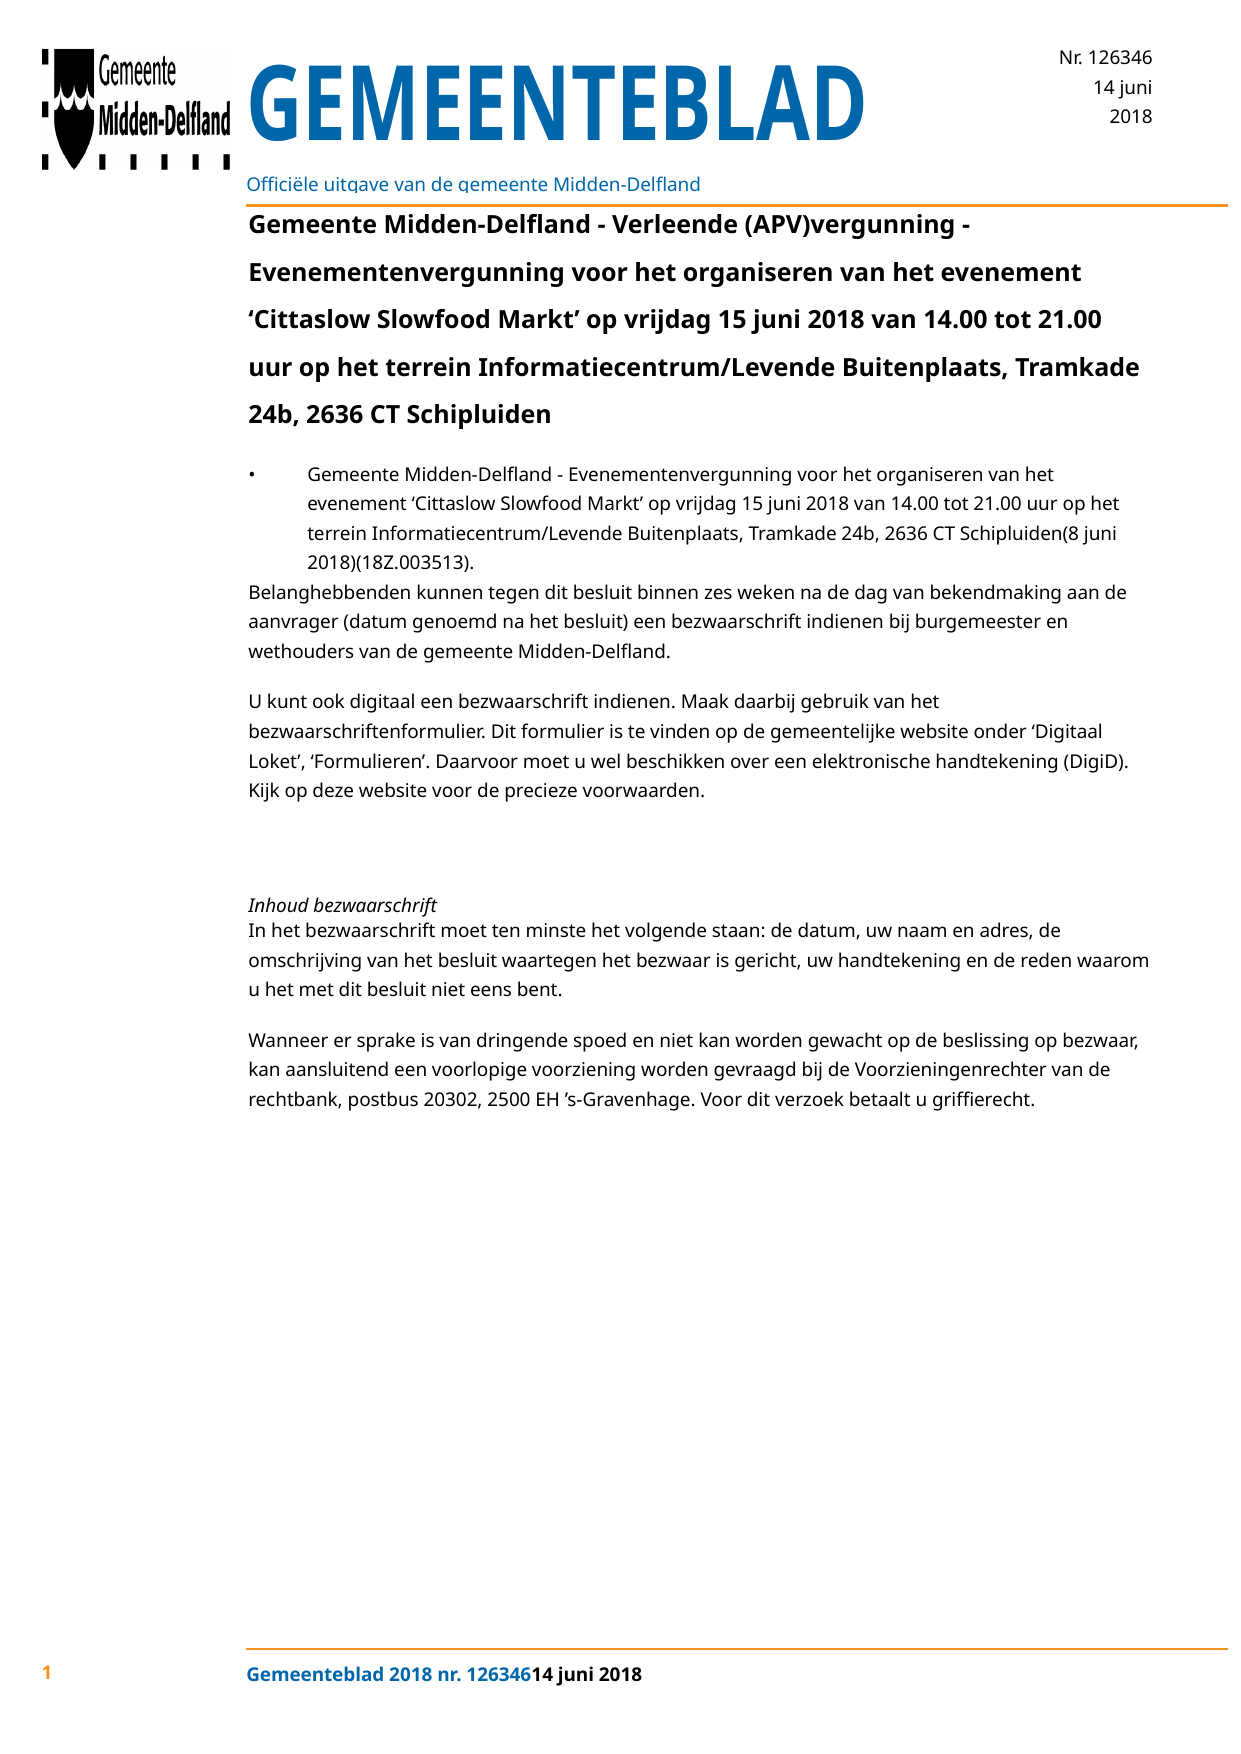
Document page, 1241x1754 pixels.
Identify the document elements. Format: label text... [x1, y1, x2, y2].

text U kunt ook digitaal een bezwaarschrift indienen. Maak daarbij gebruik van het bezwaarschriftenformulier. Dit formulier is te vinden op de gemeentelijke website onder ‘Digitaal Loket’, ‘Formulieren’. Daarvoor moet u wel beschikken over een elektronische handtekening (DigiD). Kijk op deze website voor de precieze voorwaarden. [248, 689, 1152, 803]
text Inhoud bezwaarschrift [248, 892, 1152, 917]
text Gemeente Midden-Delfland - Verleende (APV)vergunning - Evenementenvergunning voor het organiseren van het evenement ‘Cittaslow Slowfood Markt’ op vrijdag 15 juni 2018 van 14.00 tot 21.00 uur op het terrein Informatiecentrum/Levende Buitenplaats, Tramkade 24b, 2636 CT Schipluiden [248, 207, 1152, 431]
text Belanghebbenden kunnen tegen dit besluit binnen zes weken na de dag van bekendmaking aan de aanvrager (datum genoemd na het besluit) een bezwaarschrift indienen bij burgemeester en wethouders van de gemeente Midden-Delfland. [248, 579, 1152, 664]
picture [41, 47, 231, 172]
list Gemeente Midden-Delfland - Evenementenvergunning voor het organiseren van het evenement ‘Cittaslow Slowfood Markt’ op vrijdag 15 juni 2018 van 14.00 tot 21.00 uur op het terrein Informatiecentrum/Levende Buitenplaats, Tramkade 24b, 2636 CT Schipluiden(8 juni 2018)(18Z.003513). [248, 461, 1152, 575]
text Wanneer er sprake is van dringende spoed en niet kan worden gewacht op de beslissing op bezwaar, kan aansluitend een voorlopige voorziening worden gevraagd bij de Voorzieningenrechter van de rechtbank, postbus 20302, 2500 EH ’s-Gravenhage. Voor dit verzoek betaalt u griffierecht. [248, 1027, 1152, 1112]
text In het bezwaarschrift moet ten minste het volgende staan: de datum, uw naam en adres, de omschrijving van het besluit waartegen het bezwaar is gericht, uw handtekening en de reden waarom u het met dit besluit niet eens bent. [248, 917, 1152, 1002]
